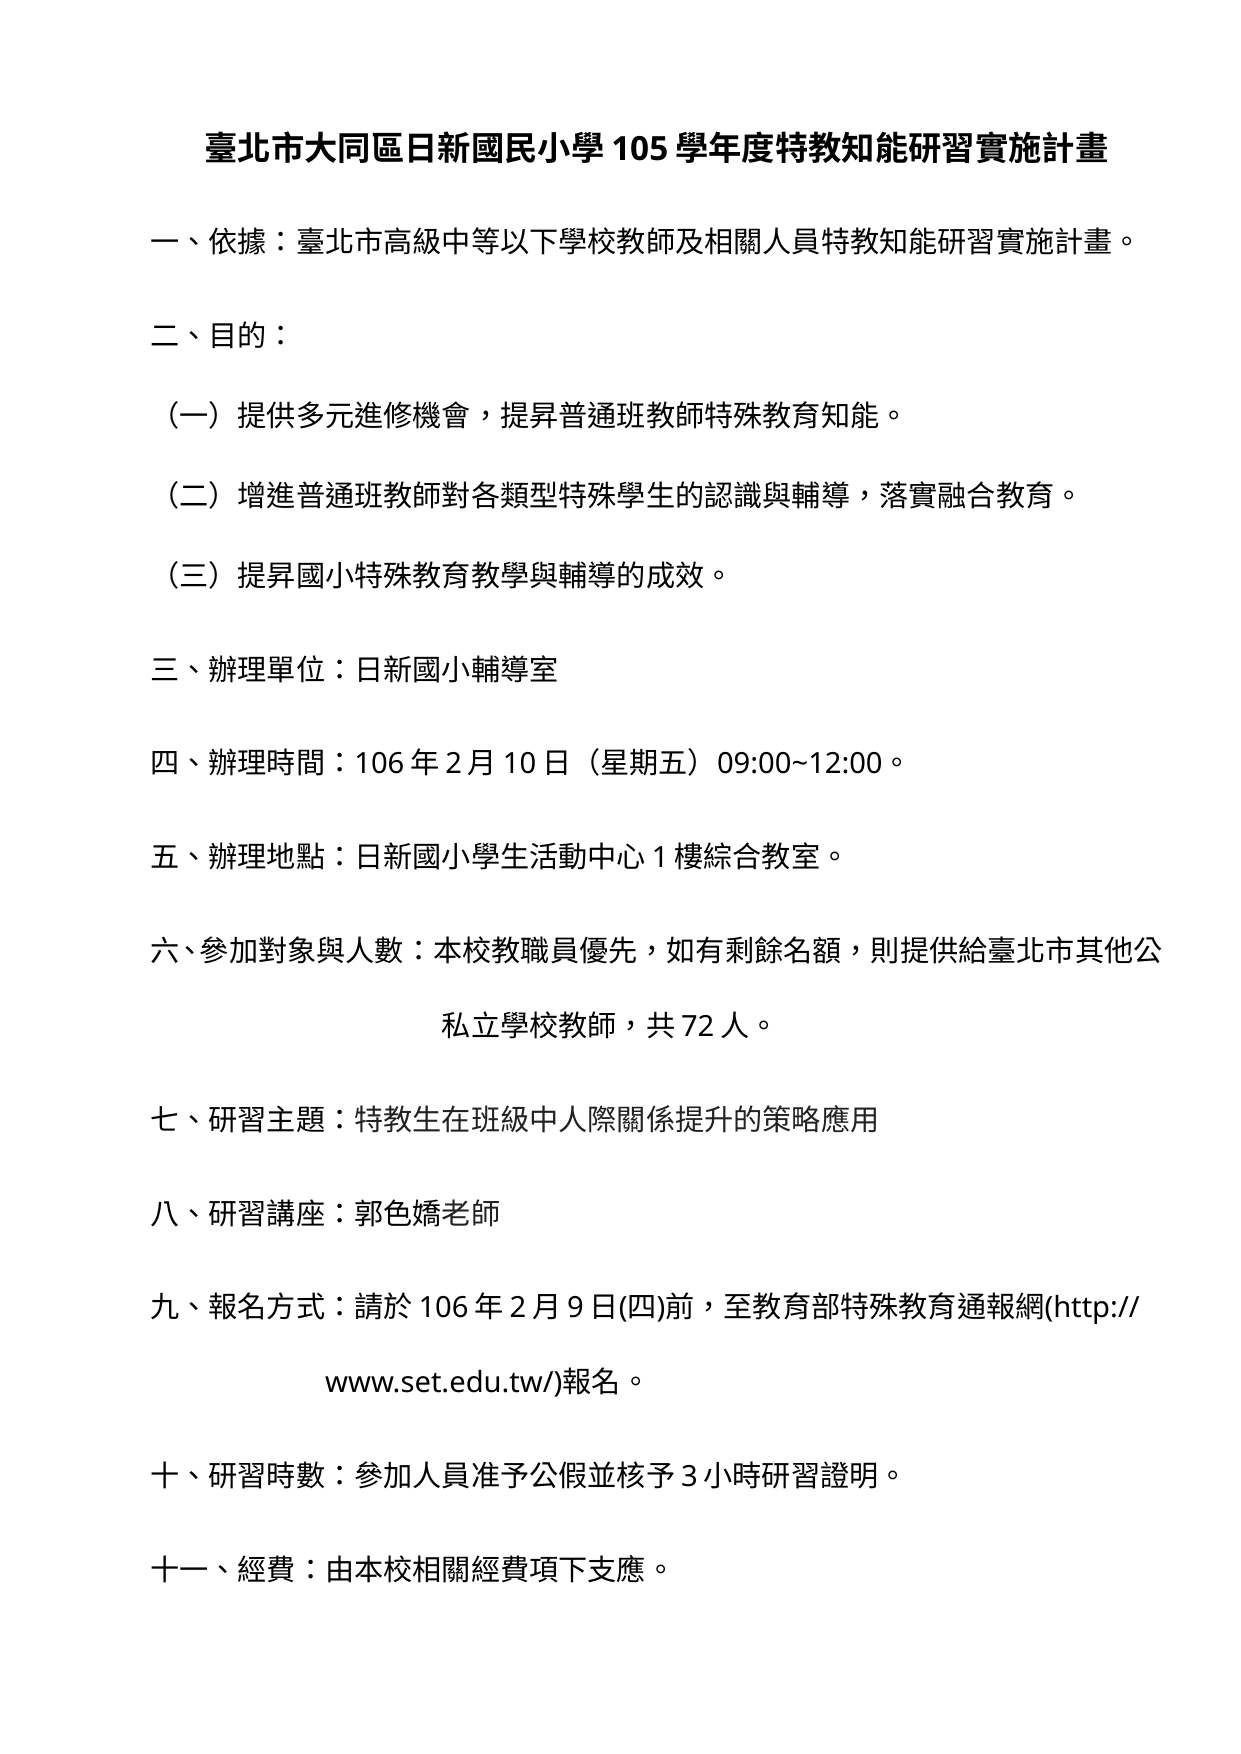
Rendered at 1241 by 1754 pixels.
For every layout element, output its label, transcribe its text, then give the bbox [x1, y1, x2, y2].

text 二、目的： [150, 296, 1162, 371]
text （一）提供多元進修機會，提昇普通班教師特殊教育知能。 [150, 376, 1162, 451]
text （三）提昇國小特殊教育教學與輔導的成效。 [150, 536, 1162, 611]
text 九、報名方式：請於106年2月9日(四)前，至教育部特殊教育通報網(http://www.set.edu.tw/)報名。 [150, 1268, 1162, 1418]
text 七、研習主題：特教生在班級中人際關係提升的策略應用 [150, 1080, 1162, 1155]
text 六、參加對象與人數：本校教職員優先，如有剩餘名額，則提供給臺北市其他公私立學校教師，共72人。 [150, 911, 1162, 1061]
text 八、研習講座：郭色嬌老師 [150, 1174, 1162, 1249]
text 一、依據：臺北市高級中等以下學校教師及相關人員特教知能研習實施計畫。 [150, 202, 1162, 277]
text 五、辦理地點：日新國小學生活動中心1樓綜合教室。 [150, 818, 1162, 893]
text 十、研習時數：參加人員准予公假並核予3小時研習證明。 [150, 1436, 1162, 1511]
text 十一、經費：由本校相關經費項下支應。 [150, 1530, 1162, 1605]
text 三、辦理單位：日新國小輔導室 [150, 630, 1162, 705]
text 四、辦理時間：106年2月10日（星期五）09:00~12:00。 [150, 724, 1162, 799]
text （二）增進普通班教師對各類型特殊學生的認識與輔導，落實融合教育。 [150, 456, 1162, 531]
text 臺北市大同區日新國民小學105學年度特教知能研習實施計畫 [150, 108, 1162, 183]
